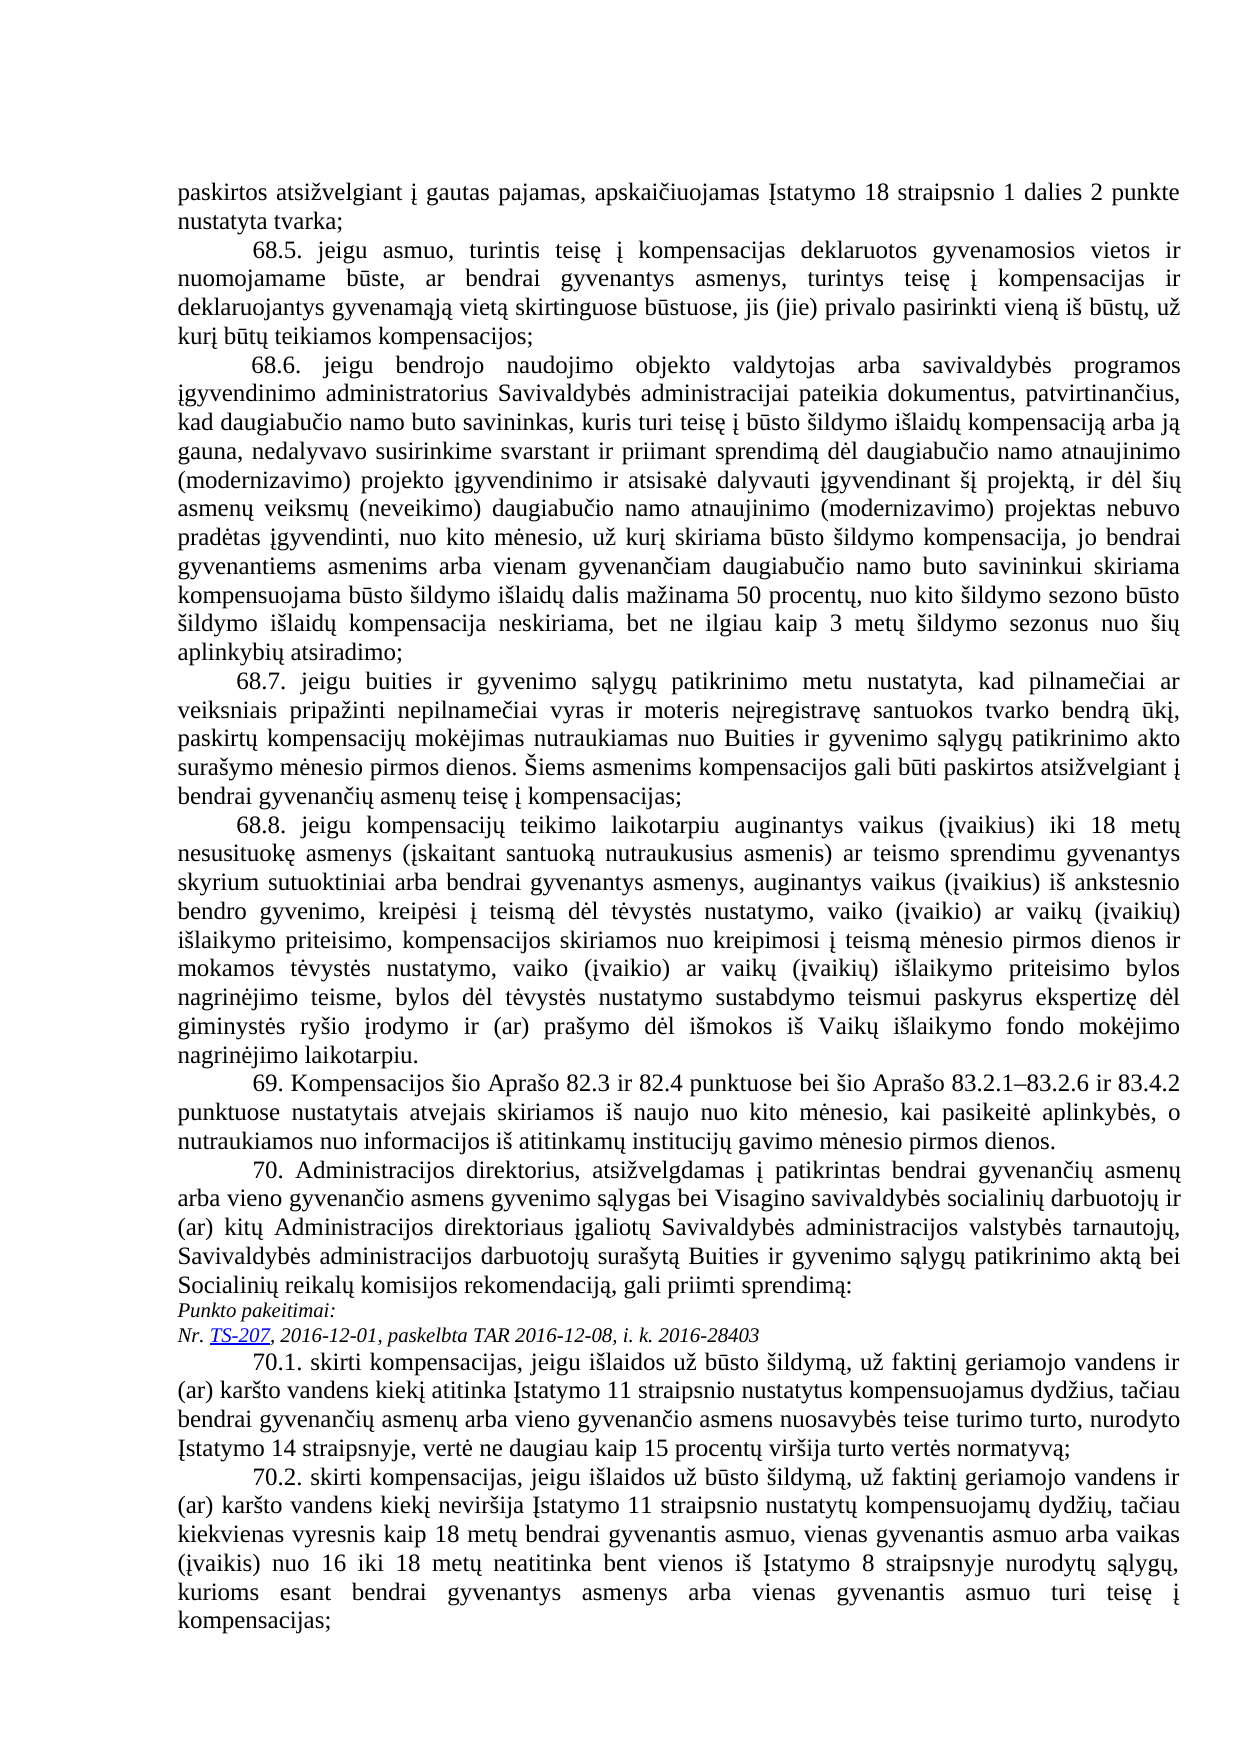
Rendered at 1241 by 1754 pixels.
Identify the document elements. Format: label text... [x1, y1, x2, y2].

text 70. Administracijos direktorius, atsižvelgdamas į patikrintas bendrai gyvenančių asmenų arba vieno gyvenančio asmens gyvenimo sąlygas bei Visagino savivaldybės socialinių darbuotojų ir (ar) kitų Administracijos direktoriaus įgaliotų Savivaldybės administracijos valstybės tarnautojų, Savivaldybės administracijos darbuotojų surašytą Buities ir gyvenimo sąlygų patikrinimo aktą bei Socialinių reikalų komisijos rekomendaciją, gali priimti sprendimą: [177, 1155, 1181, 1298]
text 70.1. skirti kompensacijas, jeigu išlaidos už būsto šildymą, už faktinį geriamojo vandens ir (ar) karšto vandens kiekį atitinka Įstatymo 11 straipsnio nustatytus kompensuojamus dydžius, tačiau bendrai gyvenančių asmenų arba vieno gyvenančio asmens nuosavybės teise turimo turto, nurodyto Įstatymo 14 straipsnyje, vertė ne daugiau kaip 15 procentų viršija turto vertės normatyvą; [177, 1347, 1181, 1462]
text 68.7. jeigu buities ir gyvenimo sąlygų patikrinimo metu nustatyta, kad pilnamečiai ar veiksniais pripažinti nepilnamečiai vyras ir moteris neįregistravę santuokos tvarko bendrą ūkį, paskirtų kompensacijų mokėjimas nutraukiamas nuo Buities ir gyvenimo sąlygų patikrinimo akto surašymo mėnesio pirmos dienos. Šiems asmenims kompensacijos gali būti paskirtos atsižvelgiant į bendrai gyvenančių asmenų teisę į kompensacijas; [177, 666, 1181, 810]
text 68.5. jeigu asmuo, turintis teisę į kompensacijas deklaruotos gyvenamosios vietos ir nuomojamame būste, ar bendrai gyvenantys asmenys, turintys teisę į kompensacijas ir deklaruojantys gyvenamąją vietą skirtinguose būstuose, jis (jie) privalo pasirinkti vieną iš būstų, už kurį būtų teikiamos kompensacijos; [177, 235, 1181, 350]
text 68.6. jeigu bendrojo naudojimo objekto valdytojas arba savivaldybės programos įgyvendinimo administratorius Savivaldybės administracijai pateikia dokumentus, patvirtinančius, kad daugiabučio namo buto savininkas, kuris turi teisę į būsto šildymo išlaidų kompensaciją arba ją gauna, nedalyvavo susirinkime svarstant ir priimant sprendimą dėl daugiabučio namo atnaujinimo (modernizavimo) projekto įgyvendinimo ir atsisakė dalyvauti įgyvendinant šį projektą, ir dėl šių asmenų veiksmų (neveikimo) daugiabučio namo atnaujinimo (modernizavimo) projektas nebuvo pradėtas įgyvendinti, nuo kito mėnesio, už kurį skiriama būsto šildymo kompensacija, jo bendrai gyvenantiems asmenims arba vienam gyvenančiam daugiabučio namo buto savininkui skiriama kompensuojama būsto šildymo išlaidų dalis mažinama 50 procentų, nuo kito šildymo sezono būsto šildymo išlaidų kompensacija neskiriama, bet ne ilgiau kaip 3 metų šildymo sezonus nuo šių aplinkybių atsiradimo; [177, 350, 1181, 666]
text paskirtos atsižvelgiant į gautas pajamas, apskaičiuojamas Įstatymo 18 straipsnio 1 dalies 2 punkte nustatyta tvarka; [177, 177, 1181, 235]
text Punkto pakeitimai: [177, 1298, 1181, 1322]
text Nr. TS-207, 2016-12-01, paskelbta TAR 2016-12-08, i. k. 2016-28403 [177, 1322, 1181, 1347]
text 69. Kompensacijos šio Aprašo 82.3 ir 82.4 punktuose bei šio Aprašo 83.2.1–83.2.6 ir 83.4.2 punktuose nustatytais atvejais skiriamos iš naujo nuo kito mėnesio, kai pasikeitė aplinkybės, o nutraukiamos nuo informacijos iš atitinkamų institucijų gavimo mėnesio pirmos dienos. [177, 1068, 1181, 1155]
text 70.2. skirti kompensacijas, jeigu išlaidos už būsto šildymą, už faktinį geriamojo vandens ir (ar) karšto vandens kiekį neviršija Įstatymo 11 straipsnio nustatytų kompensuojamų dydžių, tačiau kiekvienas vyresnis kaip 18 metų bendrai gyvenantis asmuo, vienas gyvenantis asmuo arba vaikas (įvaikis) nuo 16 iki 18 metų neatitinka bent vienos iš Įstatymo 8 straipsnyje nurodytų sąlygų, kurioms esant bendrai gyvenantys asmenys arba vienas gyvenantis asmuo turi teisę į kompensacijas; [177, 1462, 1181, 1634]
text 68.8. jeigu kompensacijų teikimo laikotarpiu auginantys vaikus (įvaikius) iki 18 metų nesusituokę asmenys (įskaitant santuoką nutraukusius asmenis) ar teismo sprendimu gyvenantys skyrium sutuoktiniai arba bendrai gyvenantys asmenys, auginantys vaikus (įvaikius) iš ankstesnio bendro gyvenimo, kreipėsi į teismą dėl tėvystės nustatymo, vaiko (įvaikio) ar vaikų (įvaikių) išlaikymo priteisimo, kompensacijos skiriamos nuo kreipimosi į teismą mėnesio pirmos dienos ir mokamos tėvystės nustatymo, vaiko (įvaikio) ar vaikų (įvaikių) išlaikymo priteisimo bylos nagrinėjimo teisme, bylos dėl tėvystės nustatymo sustabdymo teismui paskyrus ekspertizę dėl giminystės ryšio įrodymo ir (ar) prašymo dėl išmokos iš Vaikų išlaikymo fondo mokėjimo nagrinėjimo laikotarpiu. [177, 810, 1181, 1068]
